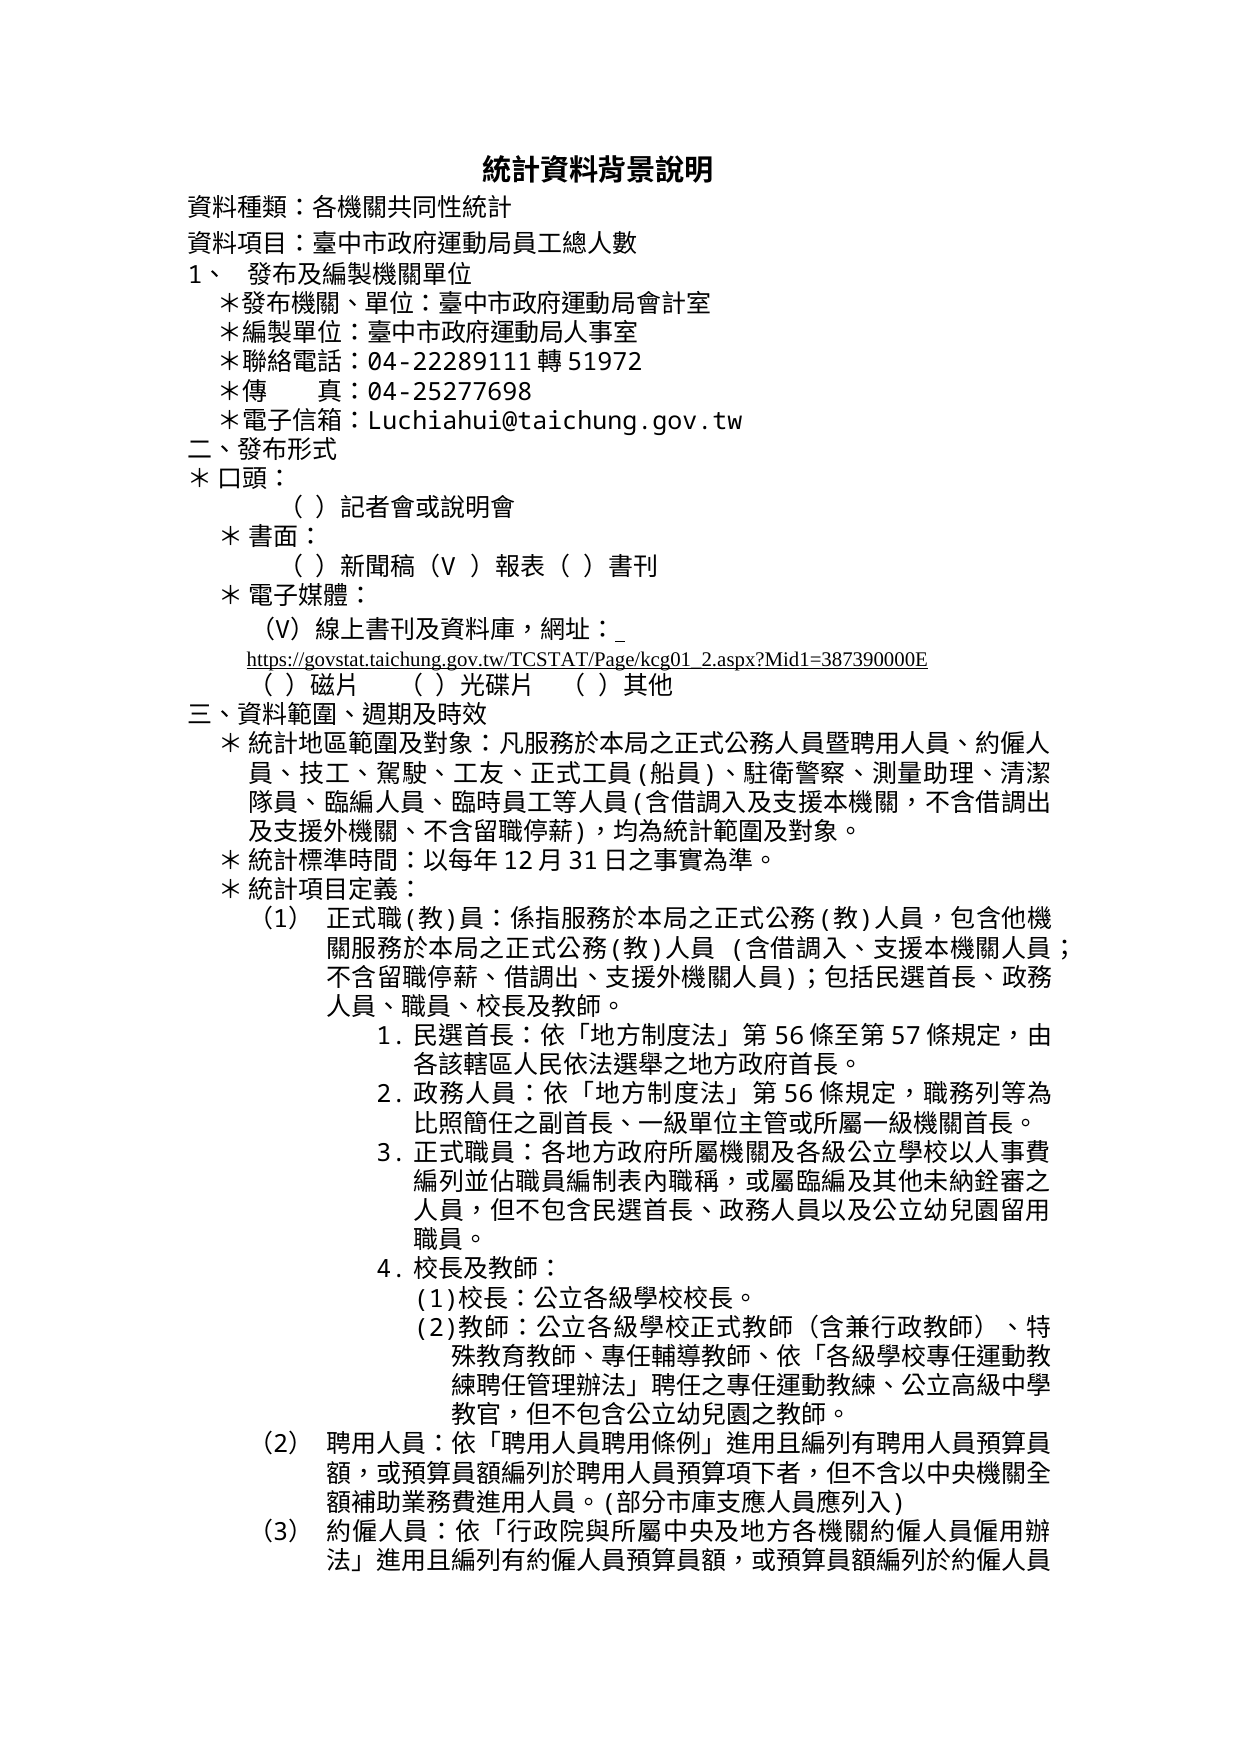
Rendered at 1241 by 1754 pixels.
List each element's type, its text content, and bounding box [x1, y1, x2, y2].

text 資料種類：各機關共同性統計 [187, 187, 1053, 224]
text 資料項目：臺中市政府運動局員工總人數 [187, 224, 1053, 260]
text ＊電子信箱：Luchiahui@taichung.gov.tw [217, 406, 1053, 435]
list 教師：公立各級學校正式教師（含兼行政教師）、特殊教育教師、專任輔導教師、依「各級學校專任運動教練聘任管理辦法」聘任之專任運動教練、公立高級中學教官，但不包含公立幼兒園之教師。 [413, 1313, 1053, 1429]
text （ ）記者會或說明會 [218, 493, 1053, 522]
text （ ）磁片 （ ）光碟片 （ ）其他 [248, 671, 1106, 700]
list 校長：公立各級學校校長。 [413, 1284, 1053, 1313]
list 口頭： [187, 464, 1053, 493]
list 政務人員：依「地方制度法」第56條規定，職務列等為比照簡任之副首長、一級單位主管或所屬一級機關首長。 [376, 1079, 1053, 1138]
text ＊傳 真：04-25277698 [217, 377, 1053, 406]
text （ ）新聞稿（V ）報表（ ）書刊 [218, 552, 1053, 581]
text 三、資料範圍、週期及時效 [187, 700, 1053, 729]
list 統計地區範圍及對象：凡服務於本局之正式公務人員暨聘用人員、約僱人員、技工、駕駛、工友、正式工員(船員)、駐衛警察、測量助理、清潔隊員、臨編人員、臨時員工等人員(含借調入及支援本機關，不含借調出及支援外機關、不含留職停薪)，均為統計範圍及對象。 [218, 729, 1053, 846]
text （V）線上書刊及資料庫，網址： https://govstat.taichung.gov.tw/TCSTAT/Page/kcg01_2.aspx?Mid1=387390000E [246, 610, 1053, 671]
list 正式職(教)員：係指服務於本局之正式公務(教)人員，包含他機關服務於本局之正式公務(教)人員 (含借調入、支援本機關人員；不含留職停薪、借調出、支援外機關人員)；包括民選首長、政務人員、職員、校長及教師。 [248, 904, 1053, 1021]
list 校長及教師： [376, 1254, 1053, 1284]
list 統計標準時間：以每年12月31日之事實為準。 [218, 846, 1053, 875]
list 正式職員：各地方政府所屬機關及各級公立學校以人事費編列並佔職員編制表內職稱，或屬臨編及其他未納銓審之人員，但不包含民選首長、政務人員以及公立幼兒園留用職員。 [376, 1138, 1053, 1254]
list 發布及編製機關單位 [187, 260, 1053, 289]
list 電子媒體： [218, 581, 1053, 610]
list 聘用人員：依「聘用人員聘用條例」進用且編列有聘用人員預算員額，或預算員額編列於聘用人員預算項下者，但不含以中央機關全額補助業務費進用人員。(部分市庫支應人員應列入) [248, 1429, 1053, 1517]
text ＊聯絡電話：04-22289111轉51972 [217, 347, 1053, 377]
text 統計資料背景說明 [143, 150, 1053, 187]
list 統計項目定義： [218, 875, 1053, 904]
list 書面： [218, 522, 1053, 552]
text 二、發布形式 [187, 435, 1053, 464]
text ＊編製單位：臺中市政府運動局人事室 [217, 318, 1053, 347]
list 約僱人員：依「行政院與所屬中央及地方各機關約僱人員僱用辦法」進用且編列有約僱人員預算員額，或預算員額編列於約僱人員 [248, 1517, 1053, 1575]
text ＊發布機關、單位：臺中市政府運動局會計室 [217, 289, 1053, 318]
list 民選首長：依「地方制度法」第56條至第57條規定，由各該轄區人民依法選舉之地方政府首長。 [376, 1021, 1053, 1079]
